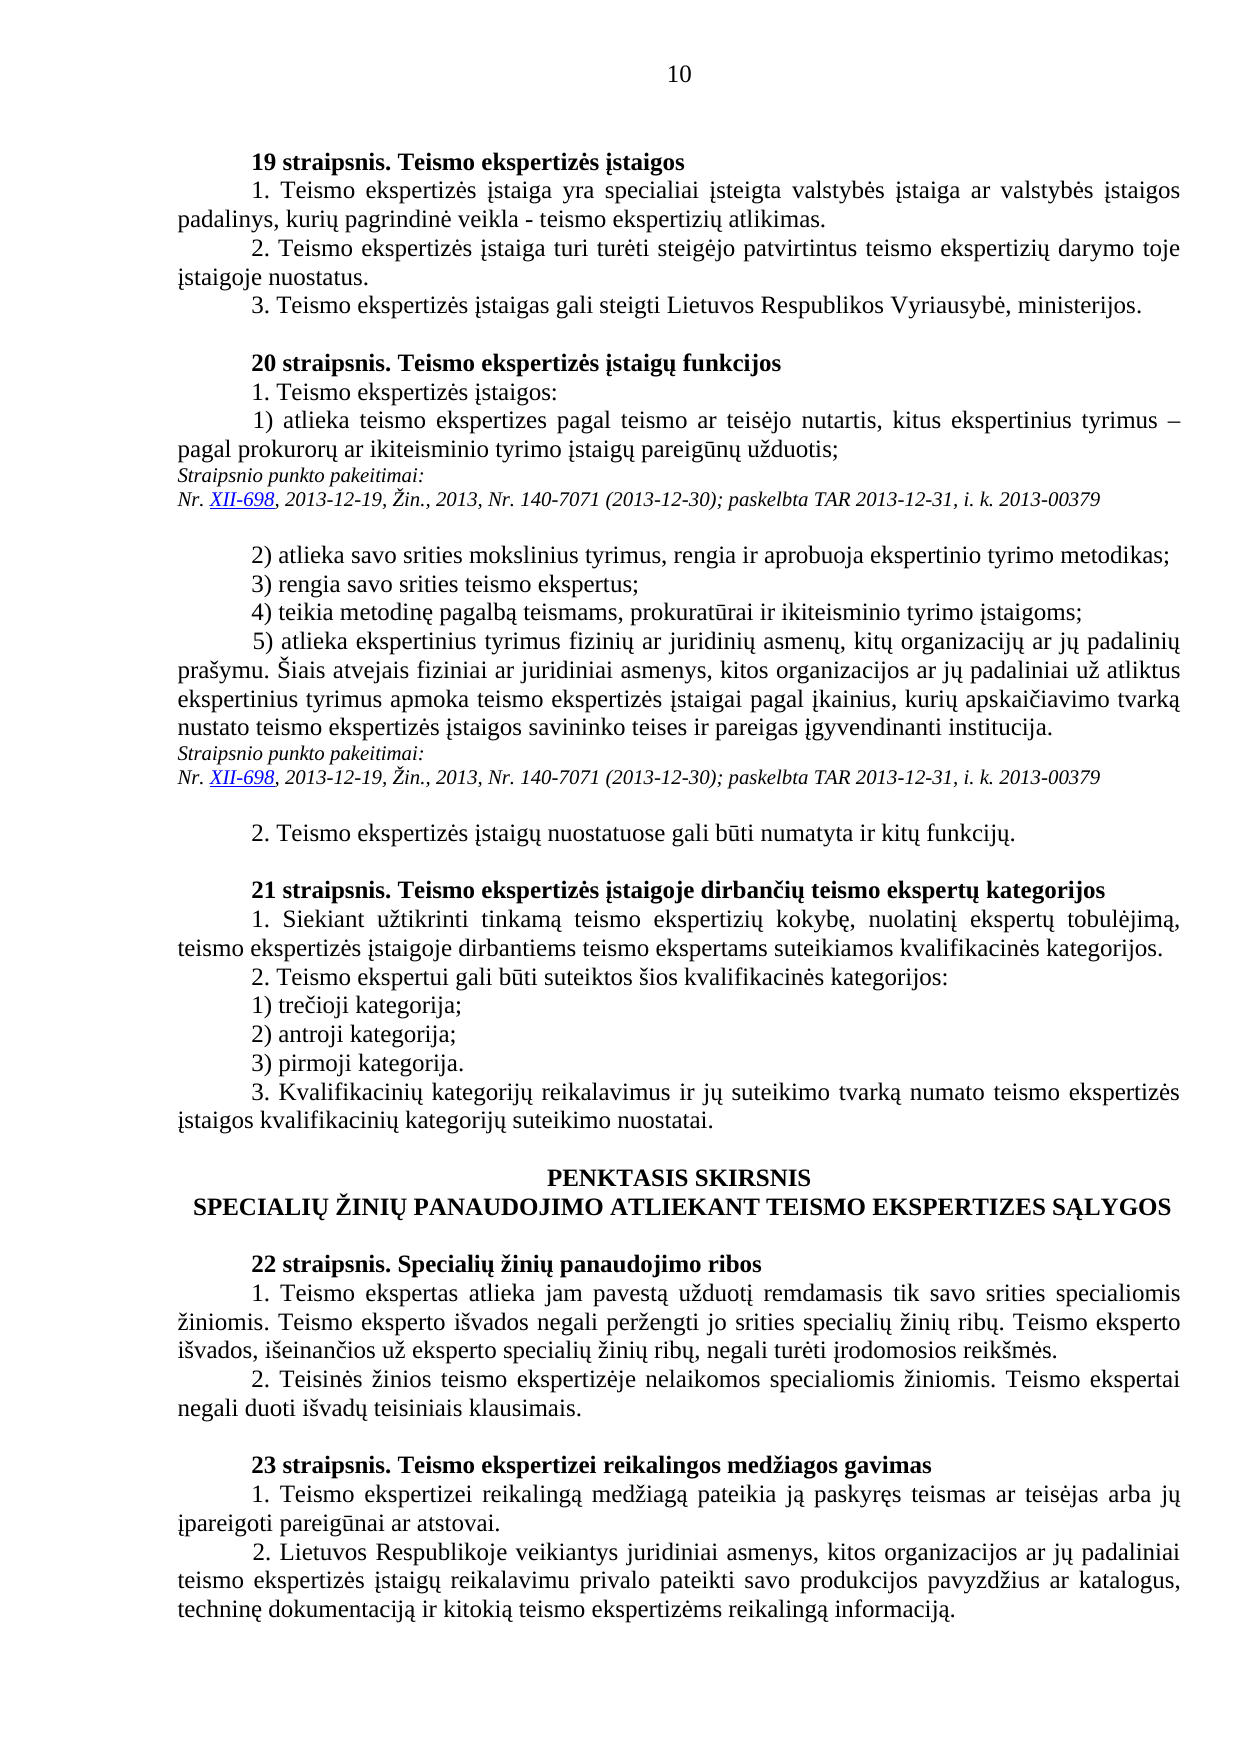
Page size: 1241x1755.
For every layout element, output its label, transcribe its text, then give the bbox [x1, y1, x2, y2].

text 19 straipsnis. Teismo ekspertizės įstaigos [177, 147, 1181, 176]
text 2. Teismo ekspertizės įstaigų nuostatuose gali būti numatyta ir kitų funkcijų. [177, 818, 1181, 847]
text 3) rengia savo srities teismo ekspertus; [177, 569, 1181, 597]
text 2) antroji kategorija; [177, 1019, 1181, 1048]
text 1. Siekiant užtikrinti tinkamą teismo ekspertizių kokybę, nuolatinį ekspertų tobulėjimą, teismo ekspertizės įstaigoje dirbantiems teismo ekspertams suteikiamos kvalifikacinės kategorijos. [177, 904, 1181, 962]
text 1. Teismo ekspertizės įstaiga yra specialiai įsteigta valstybės įstaiga ar valstybės įstaigos padalinys, kurių pagrindinė veikla - teismo ekspertizių atlikimas. [177, 176, 1181, 233]
text PENKTASIS SKIRSNIS [177, 1163, 1181, 1192]
text 2) atlieka savo srities mokslinius tyrimus, rengia ir aprobuoja ekspertinio tyrimo metodikas; [177, 540, 1181, 569]
text 2. Lietuvos Respublikoje veikiantys juridiniai asmenys, kitos organizacijos ar jų padaliniai teismo ekspertizės įstaigų reikalavimu privalo pateikti savo produkcijos pavyzdžius ar katalogus, techninę dokumentaciją ir kitokią teismo ekspertizėms reikalingą informaciją. [177, 1537, 1181, 1623]
text Nr. XII-698, 2013-12-19, Žin., 2013, Nr. 140-7071 (2013-12-30); paskelbta TAR 2013-12-31, i. k. 2013-00379 [177, 765, 1181, 789]
text 2. Teismo ekspertui gali būti suteiktos šios kvalifikacinės kategorijos: [177, 962, 1181, 991]
text 3) pirmoji kategorija. [177, 1048, 1181, 1077]
text 5) atlieka ekspertinius tyrimus fizinių ar juridinių asmenų, kitų organizacijų ar jų padalinių prašymu. Šiais atvejais fiziniai ar juridiniai asmenys, kitos organizacijos ar jų padaliniai už atliktus ekspertinius tyrimus apmoka teismo ekspertizės įstaigai pagal įkainius, kurių apskaičiavimo tvarką nustato teismo ekspertizės įstaigos savininko teises ir pareigas įgyvendinanti institucija. [177, 626, 1181, 741]
text Nr. XII-698, 2013-12-19, Žin., 2013, Nr. 140-7071 (2013-12-30); paskelbta TAR 2013-12-31, i. k. 2013-00379 [177, 487, 1181, 511]
text 4) teikia metodinę pagalbą teismams, prokuratūrai ir ikiteisminio tyrimo įstaigoms; [177, 597, 1181, 626]
text 1. Teismo ekspertizei reikalingą medžiagą pateikia ją paskyręs teismas ar teisėjas arba jų įpareigoti pareigūnai ar atstovai. [177, 1479, 1181, 1537]
text 22 straipsnis. Specialių žinių panaudojimo ribos [177, 1249, 1181, 1278]
text Straipsnio punkto pakeitimai: [177, 741, 1181, 765]
text 1) atlieka teismo ekspertizes pagal teismo ar teisėjo nutartis, kitus ekspertinius tyrimus – pagal prokurorų ar ikiteisminio tyrimo įstaigų pareigūnų užduotis; [177, 406, 1181, 463]
text 20 straipsnis. Teismo ekspertizės įstaigų funkcijos [177, 348, 1181, 377]
text 2. Teisinės žinios teismo ekspertizėje nelaikomos specialiomis žiniomis. Teismo ekspertai negali duoti išvadų teisiniais klausimais. [177, 1364, 1181, 1422]
text 21 straipsnis. Teismo ekspertizės įstaigoje dirbančių teismo ekspertų kategorijos [177, 876, 1181, 904]
text 3. Kvalifikacinių kategorijų reikalavimus ir jų suteikimo tvarką numato teismo ekspertizės įstaigos kvalifikacinių kategorijų suteikimo nuostatai. [177, 1077, 1181, 1134]
text Straipsnio punkto pakeitimai: [177, 463, 1181, 487]
text 1. Teismo ekspertizės įstaigos: [177, 377, 1181, 406]
text 1. Teismo ekspertas atlieka jam pavestą užduotį remdamasis tik savo srities specialiomis žiniomis. Teismo eksperto išvados negali peržengti jo srities specialių žinių ribų. Teismo eksperto išvados, išeinančios už eksperto specialių žinių ribų, negali turėti įrodomosios reikšmės. [177, 1278, 1181, 1364]
text SPECIALIŲ ŽINIŲ PANAUDOJIMO ATLIEKANT TEISMO EKSPERTIZES SĄLYGOS [177, 1192, 1181, 1221]
text 2. Teismo ekspertizės įstaiga turi turėti steigėjo patvirtintus teismo ekspertizių darymo toje įstaigoje nuostatus. [177, 233, 1181, 291]
text 1) trečioji kategorija; [177, 991, 1181, 1019]
text 23 straipsnis. Teismo ekspertizei reikalingos medžiagos gavimas [177, 1451, 1181, 1479]
text 3. Teismo ekspertizės įstaigas gali steigti Lietuvos Respublikos Vyriausybė, ministerijos. [177, 291, 1181, 319]
